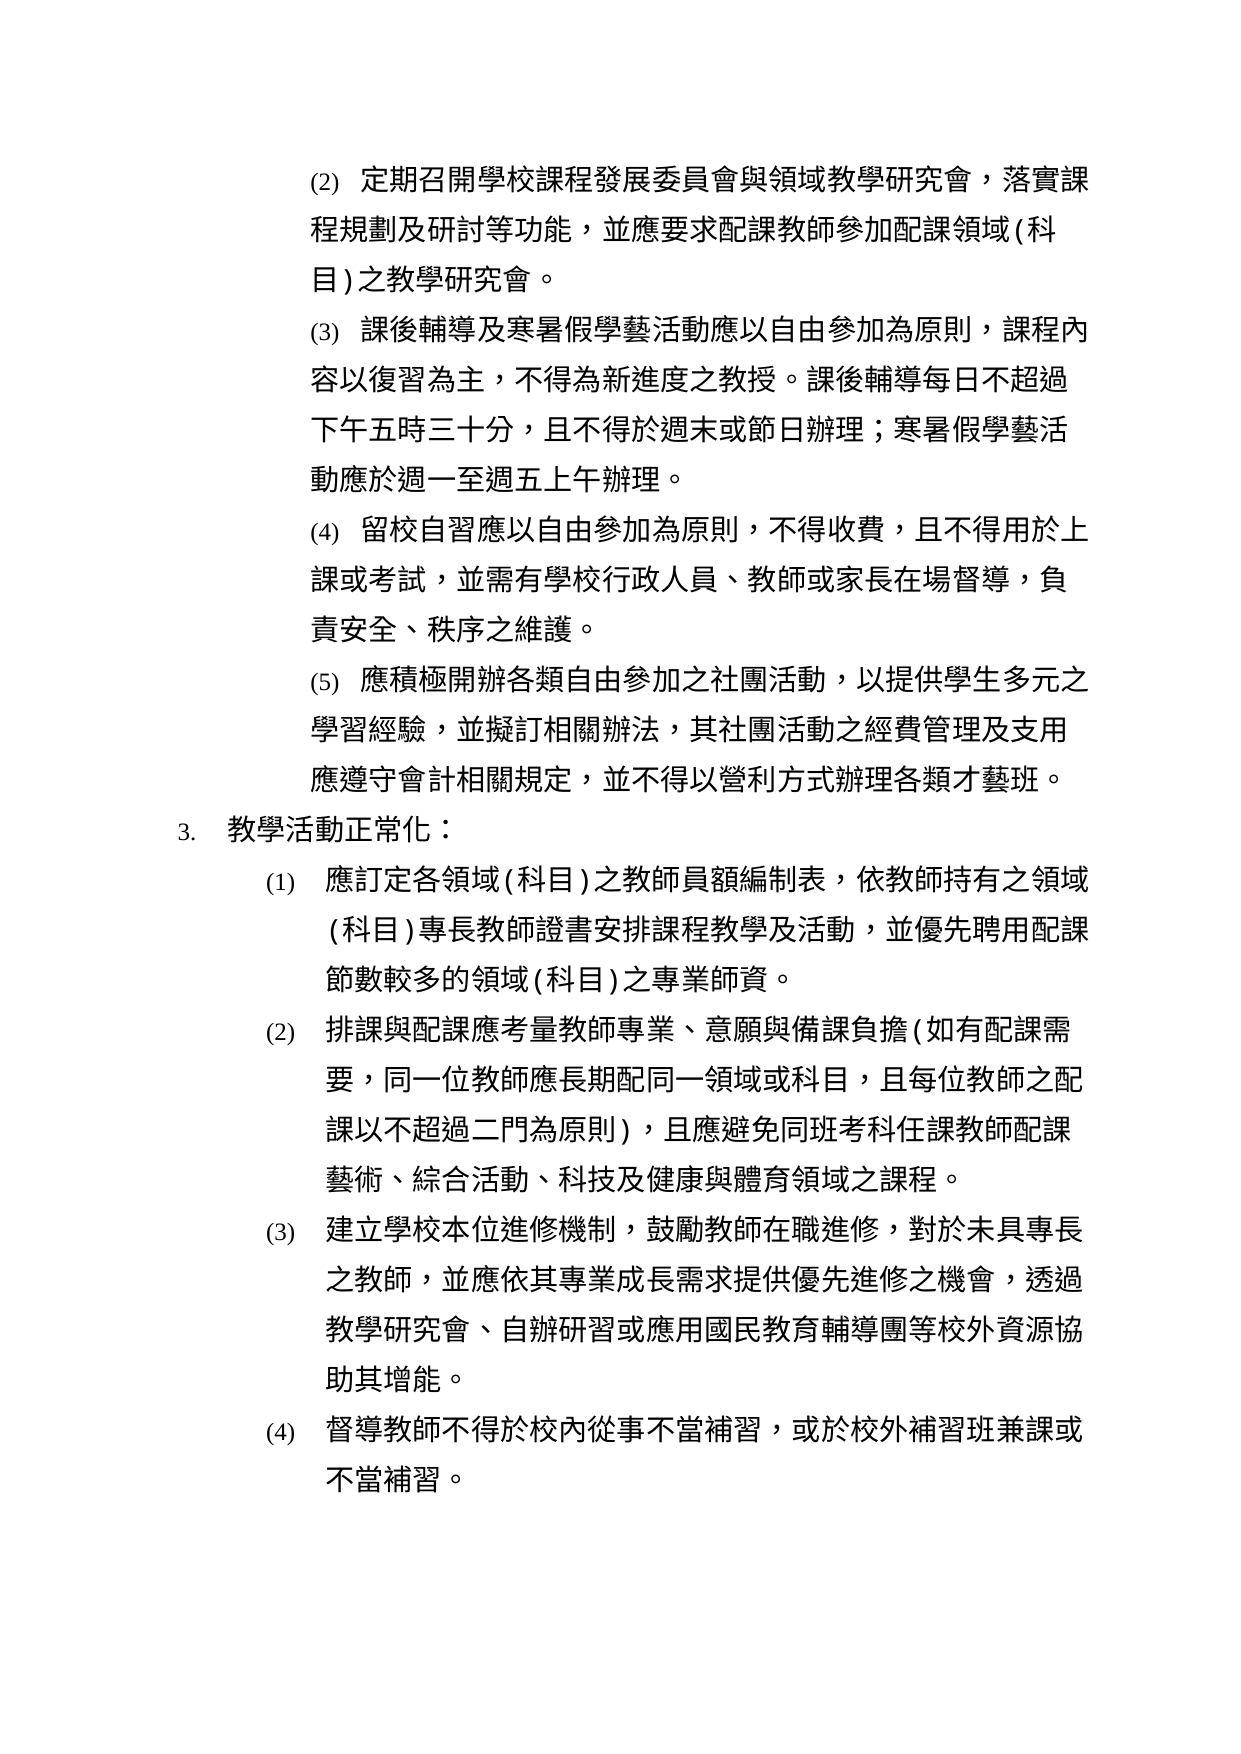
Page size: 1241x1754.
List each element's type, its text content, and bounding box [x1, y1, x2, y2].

list 督導教師不得於校內從事不當補習，或於校外補習班兼課或不當補習。 [266, 1400, 1097, 1500]
list 應訂定各領域(科目)之教師員額編制表，依教師持有之領域(科目)專長教師證書安排課程教學及活動，並優先聘用配課節數較多的領域(科目)之專業師資。 [266, 850, 1097, 1000]
list 課後輔導及寒暑假學藝活動應以自由參加為原則，課程內容以復習為主，不得為新進度之教授。課後輔導每日不超過下午五時三十分，且不得於週末或節日辦理；寒暑假學藝活動應於週一至週五上午辦理。 [310, 300, 1097, 500]
list 應積極開辦各類自由參加之社團活動，以提供學生多元之學習經驗，並擬訂相關辦法，其社團活動之經費管理及支用應遵守會計相關規定，並不得以營利方式辦理各類才藝班。 [310, 650, 1097, 800]
list 定期召開學校課程發展委員會與領域教學研究會，落實課程規劃及研討等功能，並應要求配課教師參加配課領域(科目)之教學研究會。 [310, 150, 1097, 300]
list 排課與配課應考量教師專業、意願與備課負擔(如有配課需要，同一位教師應長期配同一領域或科目，且每位教師之配課以不超過二門為原則)，且應避免同班考科任課教師配課藝術、綜合活動、科技及健康與體育領域之課程。 [266, 1000, 1097, 1200]
list 建立學校本位進修機制，鼓勵教師在職進修，對於未具專長之教師，並應依其專業成長需求提供優先進修之機會，透過教學研究會、自辦研習或應用國民教育輔導團等校外資源協助其增能。 [266, 1200, 1097, 1400]
list 教學活動正常化： [177, 800, 1097, 850]
list 留校自習應以自由參加為原則，不得收費，且不得用於上課或考試，並需有學校行政人員、教師或家長在場督導，負責安全、秩序之維護。 [310, 500, 1097, 650]
